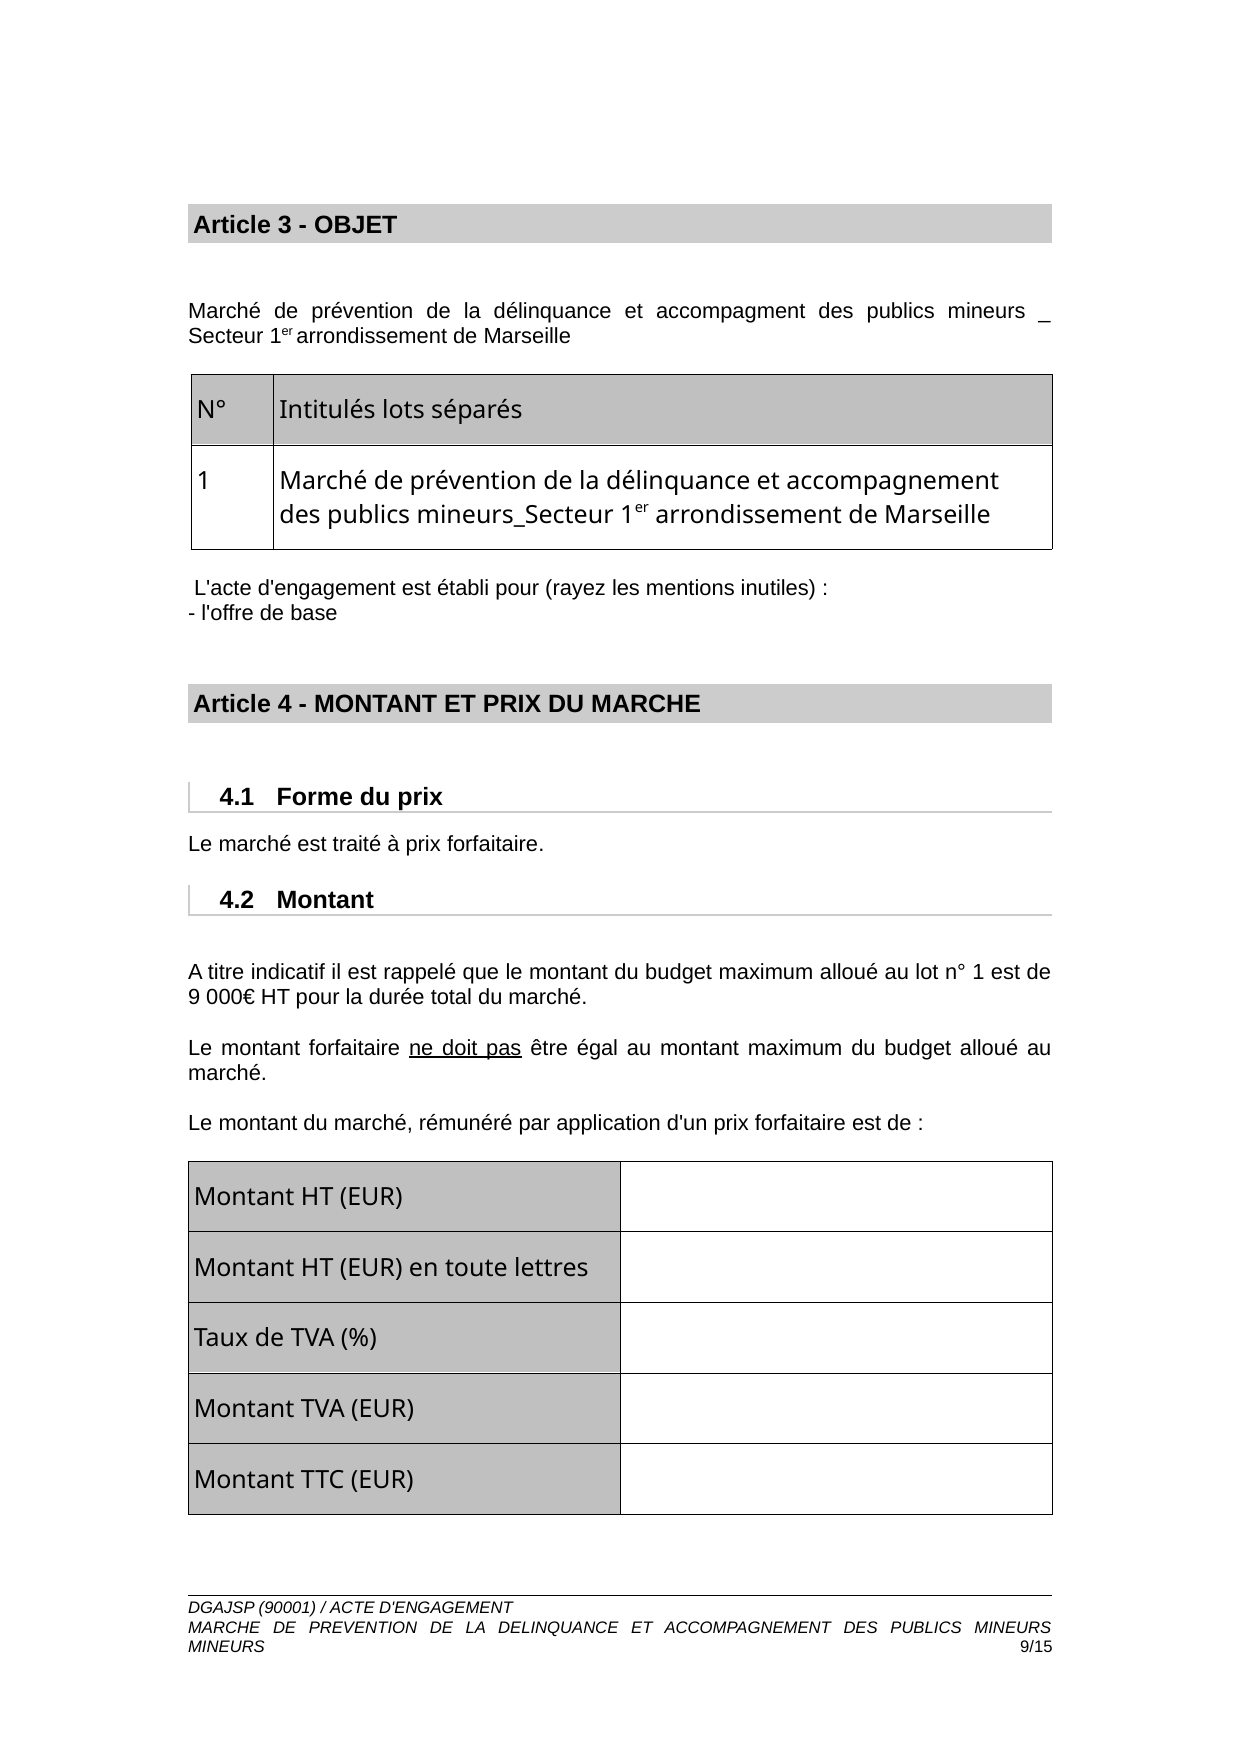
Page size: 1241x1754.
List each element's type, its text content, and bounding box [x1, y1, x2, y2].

table_cell Montant HT (EUR) en toute lettres [189, 1232, 620, 1302]
subtitle OBJET [190, 207, 1050, 241]
table_cell Taux de TVA (%) [189, 1303, 620, 1372]
table_header [621, 1162, 1052, 1231]
subtitle Forme du prix [190, 782, 1052, 811]
table_header Montant HT (EUR) [189, 1162, 620, 1231]
table_cell Montant TVA (EUR) [189, 1374, 620, 1443]
table_cell Marché de prévention de la délinquance et accompagnement des publics mineurs_Secteur 1er arrondissement de Marseille [274, 446, 1052, 549]
text Le montant du marché, rémunéré par application d'un prix forfaitaire est de : [188, 1110, 1052, 1135]
table_cell [621, 1303, 1052, 1372]
text - l'offre de base [188, 600, 1052, 625]
table_cell [621, 1374, 1052, 1443]
table_header Intitulés lots séparés [274, 375, 1052, 444]
text L'acte d'engagement est établi pour (rayez les mentions inutiles) : [188, 574, 1052, 600]
table_cell Montant TTC (EUR) [189, 1444, 620, 1514]
table_header N° [192, 375, 273, 444]
subtitle MONTANT ET PRIX DU MARCHE [190, 686, 1050, 721]
text Marché de prévention de la délinquance et accompagment des publics mineurs _ Secteur 1er arrondissement de Marseille [188, 298, 1052, 349]
text A titre indicatif il est rappelé que le montant du budget maximum alloué au lot n° 1 est de 9 000€ HT pour la durée total du marché. [188, 959, 1052, 1009]
text Le marché est traité à prix forfaitaire. [188, 830, 1052, 856]
table_cell [621, 1444, 1052, 1514]
text Le montant forfaitaire ne doit pas être égal au montant maximum du budget alloué au marché. [188, 1034, 1052, 1085]
subtitle Montant [190, 885, 1052, 914]
table_cell [621, 1232, 1052, 1302]
table_cell 1 [192, 446, 273, 549]
